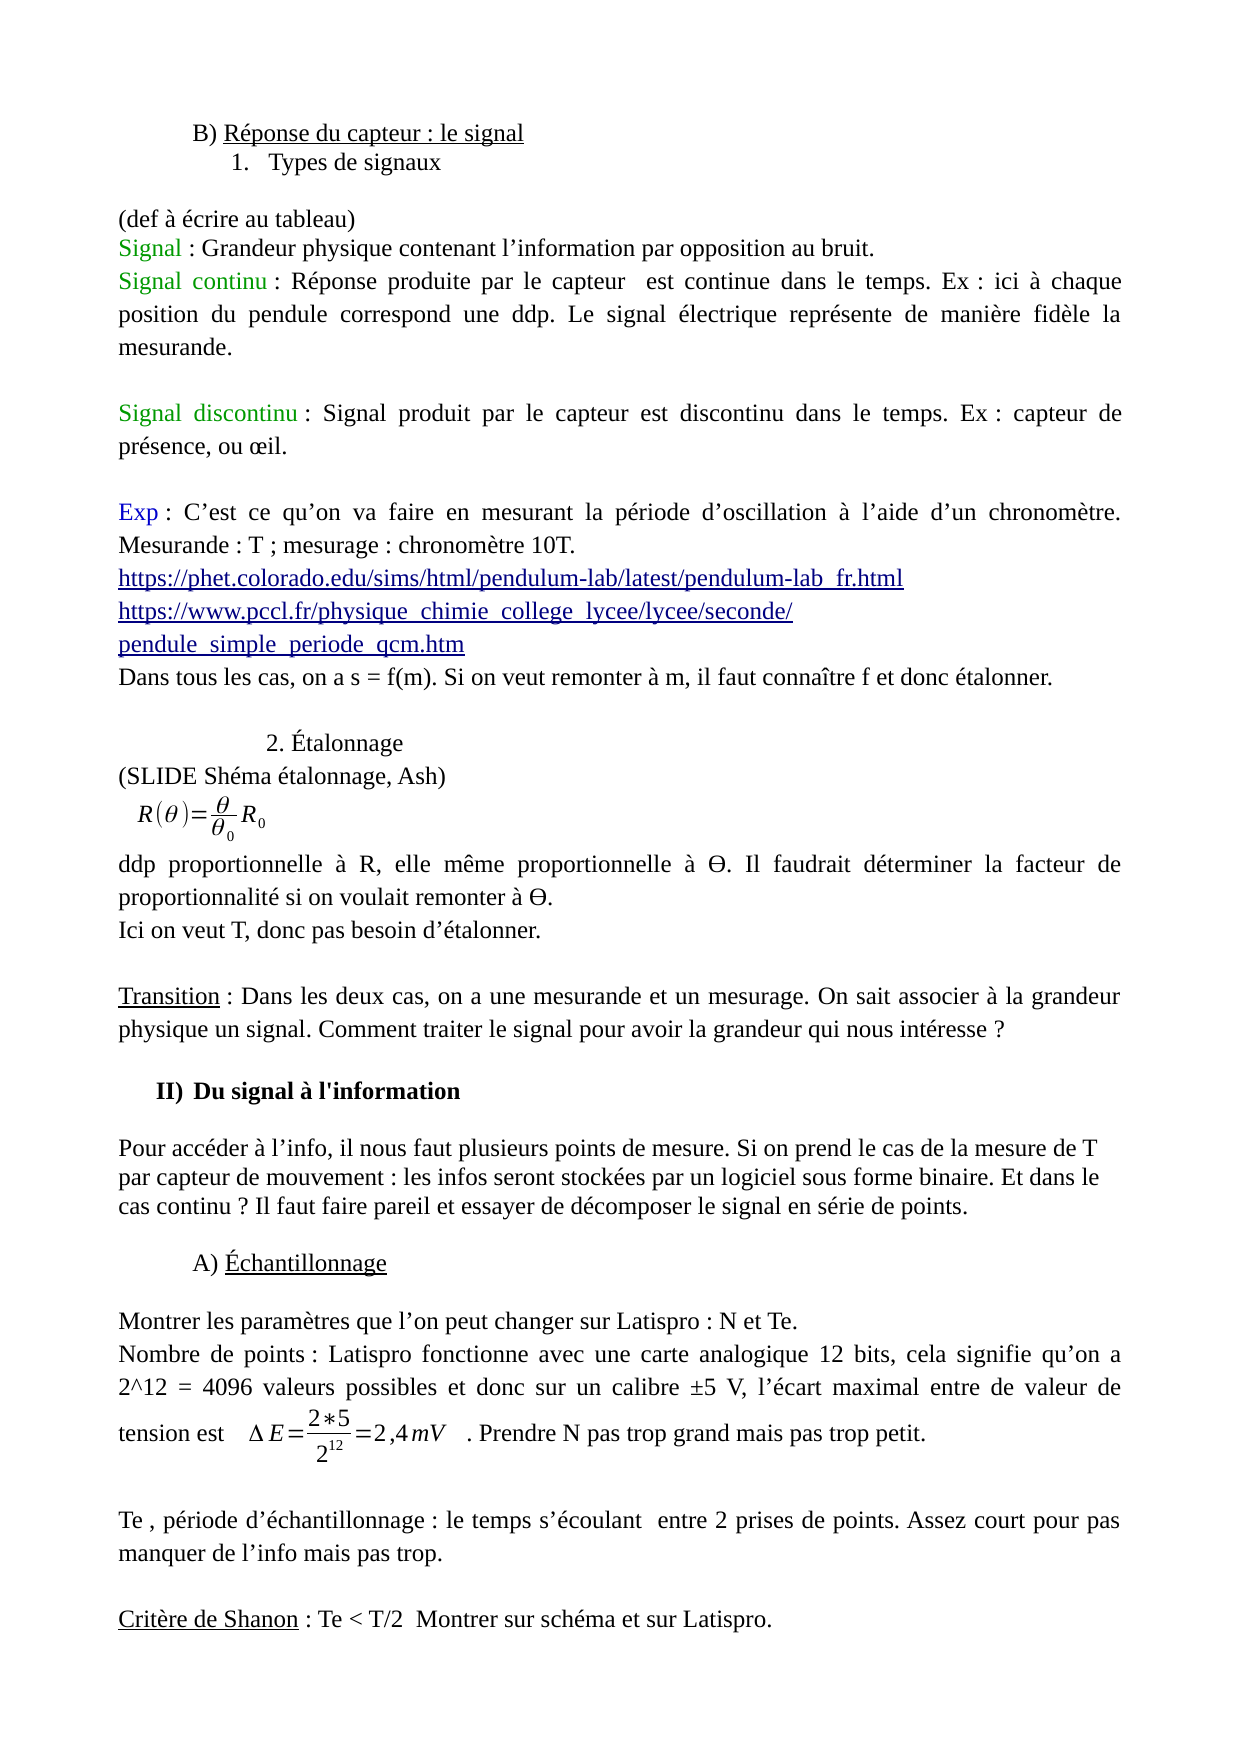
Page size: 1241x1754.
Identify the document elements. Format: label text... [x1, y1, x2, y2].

text (SLIDE Shéma étalonnage, Ash) [118, 761, 1122, 790]
text Montrer les paramètres que l’on peut changer sur Latispro : N et Te. [118, 1306, 1122, 1335]
text A) Échantillonnage [118, 1248, 1122, 1277]
list Du signal à l'information [156, 1076, 1122, 1105]
text Dans tous les cas, on a s = f(m). Si on veut remonter à m, il faut connaître f et donc étalonner. [118, 662, 1122, 691]
text Signal : Grandeur physique contenant l’information par opposition au bruit. [118, 233, 1122, 262]
text Pour accéder à l’info, il nous faut plusieurs points de mesure. Si on prend le cas de la mesure de T par capteur de mouvement : les infos seront stockées par un logiciel sous forme binaire. Et dans le cas continu ? Il faut faire pareil et essayer de décomposer le signal en série de points. [118, 1133, 1122, 1220]
text Critère de Shanon : Te < T/2 Montrer sur schéma et sur Latispro. [118, 1604, 1122, 1633]
text 2. Étalonnage [118, 728, 1122, 757]
text ddp proportionnelle à R, elle même proportionnelle à ϴ. Il faudrait déterminer la facteur de proportionnalité si on voulait remonter à ϴ. [118, 849, 1122, 911]
text Te , période d’échantillonnage : le temps s’écoulant entre 2 prises de points. Assez court pour pas manquer de l’info mais pas trop. [118, 1505, 1122, 1567]
text Signal continu : Réponse produite par le capteur est continue dans le temps. Ex : ici à chaque position du pendule correspond une ddp. Le signal électrique représente de manière fidèle la mesurande. [118, 266, 1122, 361]
text Exp : C’est ce qu’on va faire en mesurant la période d’oscillation à l’aide d’un chronomètre. Mesurande : T ; mesurage : chronomètre 10T. [118, 497, 1122, 559]
text https://www.pccl.fr/physique_chimie_college_lycee/lycee/seconde/pendule_simple_periode_qcm.htm [118, 596, 1122, 658]
list Types de signaux [231, 147, 1122, 176]
text (def à écrire au tableau) [118, 204, 1122, 233]
text Ici on veut T, donc pas besoin d’étalonner. [118, 915, 1122, 944]
text Signal discontinu : Signal produit par le capteur est discontinu dans le temps. Ex : capteur de présence, ou œil. [118, 398, 1122, 460]
text https://phet.colorado.edu/sims/html/pendulum-lab/latest/pendulum-lab_fr.html [118, 563, 1122, 592]
text B) Réponse du capteur : le signal [118, 118, 1122, 147]
text Nombre de points : Latispro fonctionne avec une carte analogique 12 bits, cela signifie qu’on a 2^12 = 4096 valeurs possibles et donc sur un calibre ±5 V, l’écart maximal entre de valeur de tension est . Prendre N pas trop grand mais pas trop petit. [118, 1339, 1122, 1467]
text Transition : Dans les deux cas, on a une mesurande et un mesurage. On sait associer à la grandeur physique un signal. Comment traiter le signal pour avoir la grandeur qui nous intéresse ? [118, 981, 1122, 1043]
